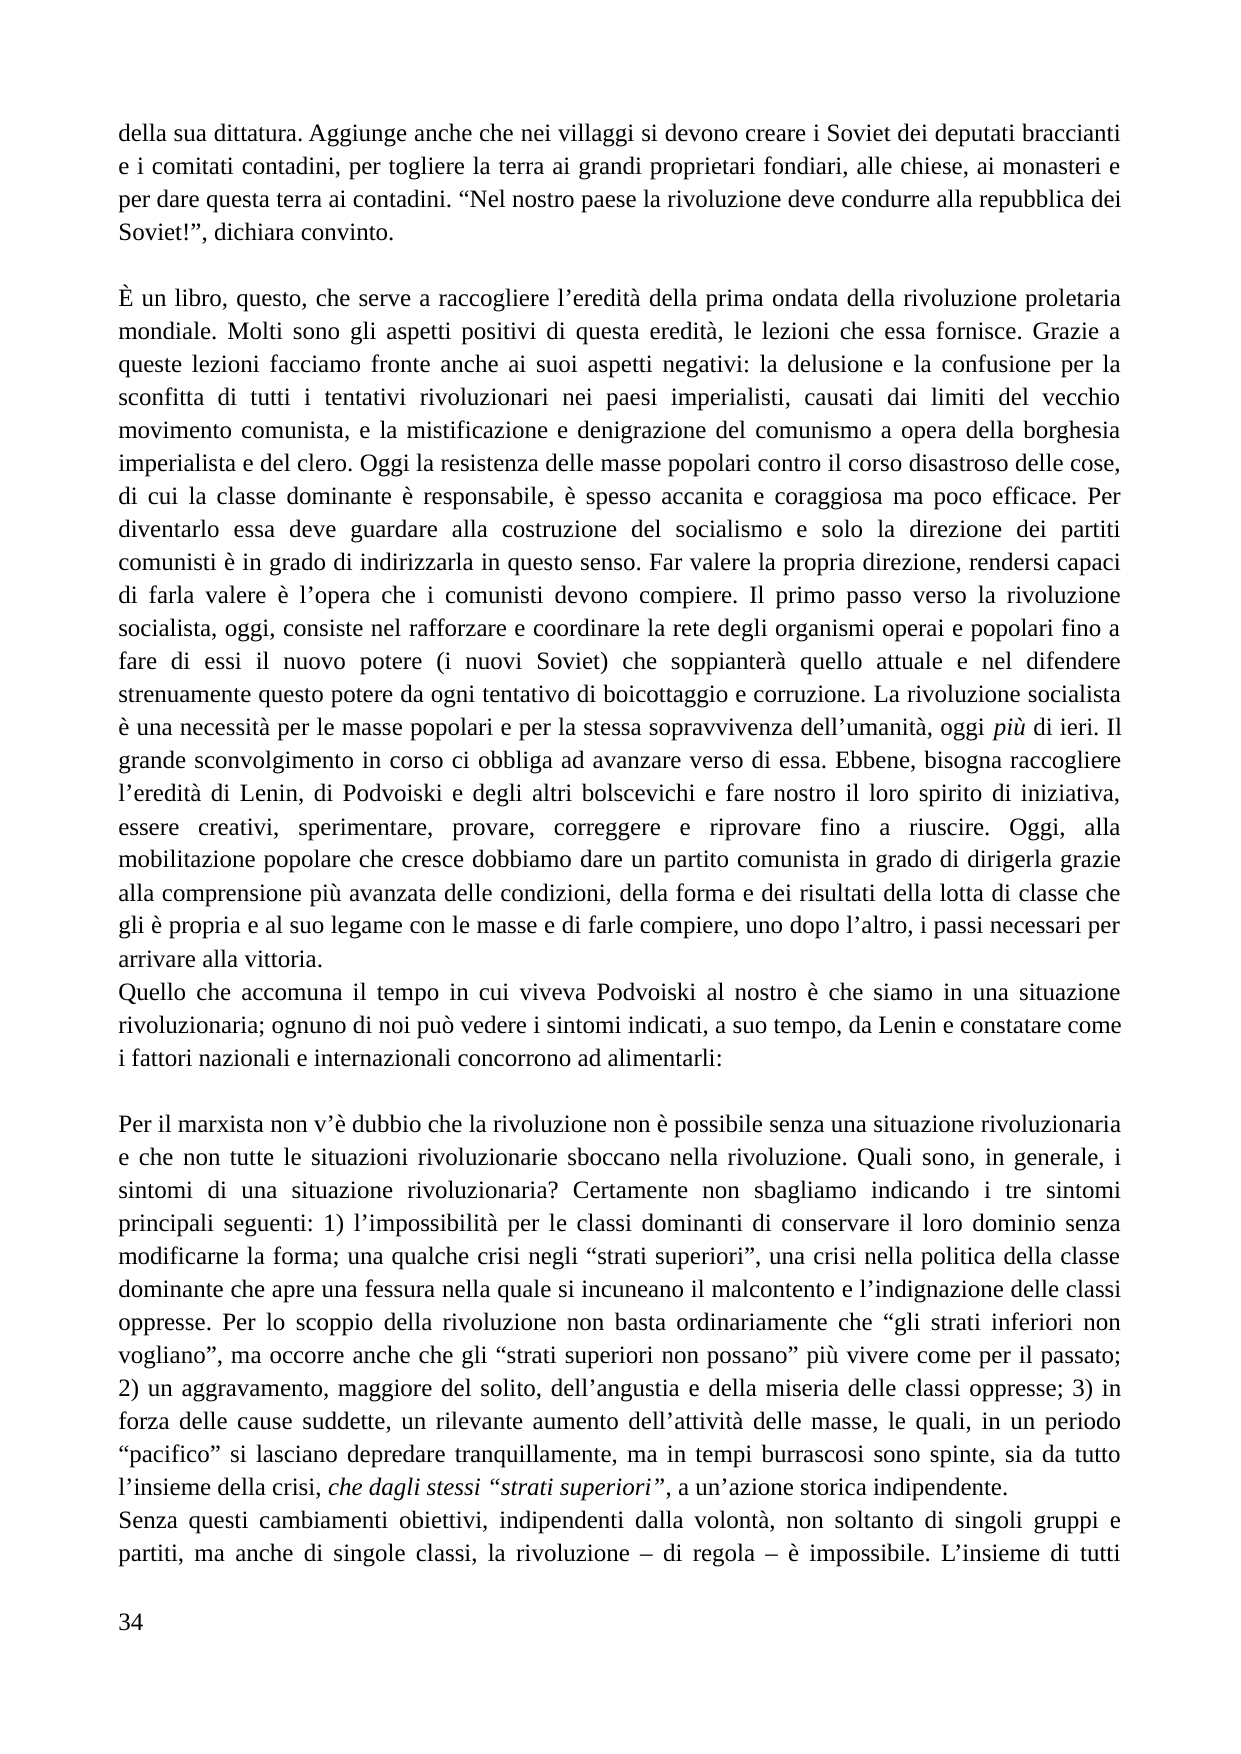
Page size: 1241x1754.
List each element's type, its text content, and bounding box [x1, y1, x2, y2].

text Quello che accomuna il tempo in cui viveva Podvoiski al nostro è che siamo in una situazione rivoluzionaria; ognuno di noi può vedere i sintomi indicati, a suo tempo, da Lenin e constatare come i fattori nazionali e internazionali concorrono ad alimentarli: [118, 977, 1122, 1071]
text della sua dittatura. Aggiunge anche che nei villaggi si devono creare i Soviet dei deputati braccianti e i comitati contadini, per togliere la terra ai grandi proprietari fondiari, alle chiese, ai monasteri e per dare questa terra ai contadini. “Nel nostro paese la rivoluzione deve condurre alla repubblica dei Soviet!”, dichiara convinto. [118, 118, 1122, 246]
text È un libro, questo, che serve a raccogliere l’eredità della prima ondata della rivoluzione proletaria mondiale. Molti sono gli aspetti positivi di questa eredità, le lezioni che essa fornisce. Grazie a queste lezioni facciamo fronte anche ai suoi aspetti negativi: la delusione e la confusione per la sconfitta di tutti i tentativi rivoluzionari nei paesi imperialisti, causati dai limiti del vecchio movimento comunista, e la mistificazione e denigrazione del comunismo a opera della borghesia imperialista e del clero. Oggi la resistenza delle masse popolari contro il corso disastroso delle cose, di cui la classe dominante è responsabile, è spesso accanita e coraggiosa ma poco efficace. Per diventarlo essa deve guardare alla costruzione del socialismo e solo la direzione dei partiti comunisti è in grado di indirizzarla in questo senso. Far valere la propria direzione, rendersi capaci di farla valere è l’opera che i comunisti devono compiere. Il primo passo verso la rivoluzione socialista, oggi, consiste nel rafforzare e coordinare la rete degli organismi operai e popolari fino a fare di essi il nuovo potere (i nuovi Soviet) che soppianterà quello attuale e nel difendere strenuamente questo potere da ogni tentativo di boicottaggio e corruzione. La rivoluzione socialista è una necessità per le masse popolari e per la stessa sopravvivenza dell’umanità, oggi più di ieri. Il grande sconvolgimento in corso ci obbliga ad avanzare verso di essa. Ebbene, bisogna raccogliere l’eredità di Lenin, di Podvoiski e degli altri bolscevichi e fare nostro il loro spirito di iniziativa, essere creativi, sperimentare, provare, correggere e riprovare fino a riuscire. Oggi, alla mobilitazione popolare che cresce dobbiamo dare un partito comunista in grado di dirigerla grazie alla comprensione più avanzata delle condizioni, della forma e dei risultati della lotta di classe che gli è propria e al suo legame con le masse e di farle compiere, uno dopo l’altro, i passi necessari per arrivare alla vittoria. [118, 283, 1122, 972]
text Senza questi cambiamenti obiettivi, indipendenti dalla volontà, non soltanto di singoli gruppi e partiti, ma anche di singole classi, la rivoluzione – di regola – è impossibile. L’insieme di tutti [118, 1505, 1122, 1567]
text Per il marxista non v’è dubbio che la rivoluzione non è possibile senza una situazione rivoluzionaria e che non tutte le situazioni rivoluzionarie sboccano nella rivoluzione. Quali sono, in generale, i sintomi di una situazione rivoluzionaria? Certamente non sbagliamo indicando i tre sintomi principali seguenti: 1) l’impossibilità per le classi dominanti di conservare il loro dominio senza modificarne la forma; una qualche crisi negli “strati superiori”, una crisi nella politica della classe dominante che apre una fessura nella quale si incuneano il malcontento e l’indignazione delle classi oppresse. Per lo scoppio della rivoluzione non basta ordinariamente che “gli strati inferiori non vogliano”, ma occorre anche che gli “strati superiori non possano” più vivere come per il passato; 2) un aggravamento, maggiore del solito, dell’angustia e della miseria delle classi oppresse; 3) in forza delle cause suddette, un rilevante aumento dell’attività delle masse, le quali, in un periodo “pacifico” si lasciano depredare tranquillamente, ma in tempi burrascosi sono spinte, sia da tutto l’insieme della crisi, che dagli stessi “strati superiori”, a un’azione storica indipendente. [118, 1109, 1122, 1501]
